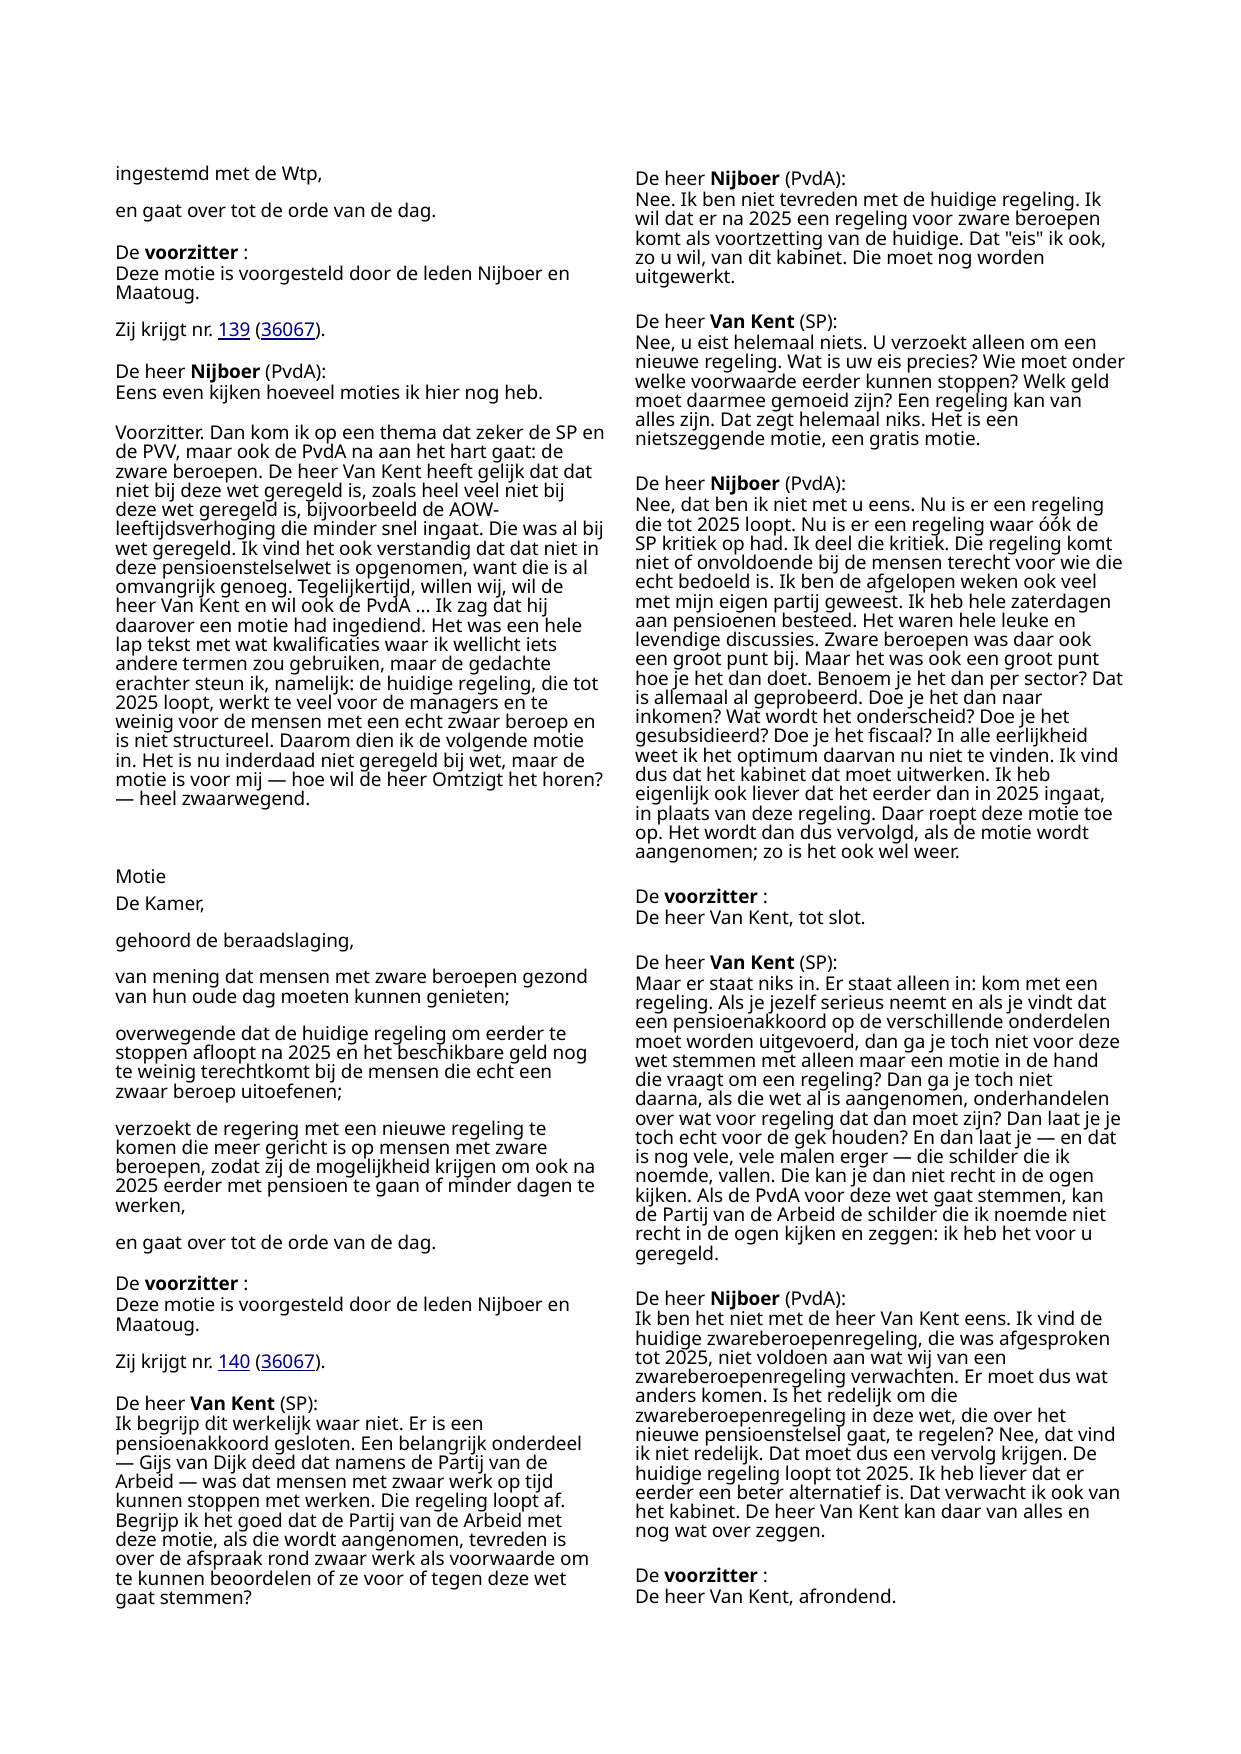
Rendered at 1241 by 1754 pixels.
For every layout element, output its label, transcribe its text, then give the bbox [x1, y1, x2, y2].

text De voorzitter : [635, 1562, 1125, 1588]
text Ik ben het niet met de heer Van Kent eens. Ik vind de huidige zwareberoepenregeling, die was afgesproken tot 2025, niet voldoen aan wat wij van een zwareberoepenregeling verwachten. Er moet dus wat anders komen. Is het redelijk om die zwareberoepenregeling in deze wet, die over het nieuwe pensioenstelsel gaat, te regelen? Nee, dat vind ik niet redelijk. Dat moet dus een vervolg krijgen. De huidige regeling loopt tot 2025. Ik heb liever dat er eerder een beter alternatief is. Dat verwacht ik ook van het kabinet. De heer Van Kent kan daar van alles en nog wat over zeggen. [635, 1310, 1125, 1542]
text Nee. Ik ben niet tevreden met de huidige regeling. Ik wil dat er na 2025 een regeling voor zware beroepen komt als voortzetting van de huidige. Dat "eis" ik ook, zo u wil, van dit kabinet. Die moet nog worden uitgewerkt. [635, 191, 1125, 287]
text en gaat over tot de orde van de dag. [115, 202, 605, 222]
text Zij krijgt nr. 140 (36067). [115, 1353, 605, 1372]
text Zij krijgt nr. 139 (36067). [115, 321, 605, 341]
text Nee, u eist helemaal niets. U verzoekt alleen om een nieuwe regeling. Wat is uw eis precies? Wie moet onder welke voorwaarde eerder kunnen stoppen? Welk geld moet daarmee gemoeid zijn? Een regeling kan van alles zijn. Dat zegt helemaal niks. Het is een nietszeggende motie, een gratis motie. [635, 334, 1125, 450]
text Maar er staat niks in. Er staat alleen in: kom met een regeling. Als je jezelf serieus neemt en als je vindt dat een pensioenakkoord op de verschillende onderdelen moet worden uitgevoerd, dan ga je toch niet voor deze wet stemmen met alleen maar een motie in de hand die vraagt om een regeling? Dan ga je toch niet daarna, als die wet al is aangenomen, onderhandelen over wat voor regeling dat dan moet zijn? Dan laat je je toch echt voor de gek houden? En dan laat je — en dat is nog vele, vele malen erger — die schilder die ik noemde, vallen. Die kan je dan niet recht in de ogen kijken. Als de PvdA voor deze wet gaat stemmen, kan de Partij van de Arbeid de schilder die ik noemde niet recht in de ogen kijken en zeggen: ik heb het voor u geregeld. [635, 975, 1125, 1264]
text verzoekt de regering met een nieuwe regeling te komen die meer gericht is op mensen met zware beroepen, zodat zij de mogelijkheid krijgen om ook na 2025 eerder met pensioen te gaan of minder dagen te werken, [115, 1119, 605, 1216]
text De heer Van Kent, afrondend. [635, 1588, 1125, 1607]
text van mening dat mensen met zware beroepen gezond van hun oude dag moeten kunnen genieten; [115, 968, 605, 1007]
text Deze motie is voorgesteld door de leden Nijboer en Maatoug. [115, 1296, 605, 1335]
text De heer Van Kent, tot slot. [635, 909, 1125, 928]
text Nee, dat ben ik niet met u eens. Nu is er een regeling die tot 2025 loopt. Nu is er een regeling waar óók de SP kritiek op had. Ik deel die kritiek. Die regeling komt niet of onvoldoende bij de mensen terecht voor wie die echt bedoeld is. Ik ben de afgelopen weken ook veel met mijn eigen partij geweest. Ik heb hele zaterdagen aan pensioenen besteed. Het waren hele leuke en levendige discussies. Zware beroepen was daar ook een groot punt bij. Maar het was ook een groot punt hoe je het dan doet. Benoem je het dan per sector? Dat is allemaal al geprobeerd. Doe je het dan naar inkomen? Wat wordt het onderscheid? Doe je het gesubsidieerd? Doe je het fiscaal? In alle eerlijkheid weet ik het optimum daarvan nu niet te vinden. Ik vind dus dat het kabinet dat moet uitwerken. Ik heb eigenlijk ook liever dat het eerder dan in 2025 ingaat, in plaats van deze regeling. Daar roept deze motie toe op. Het wordt dan dus vervolgd, als de motie wordt aangenomen; zo is het ook wel weer. [635, 496, 1125, 862]
text De Kamer, [115, 894, 605, 914]
text gehoord de beraadslaging, [115, 932, 605, 951]
text ingestemd met de Wtp, [115, 165, 605, 184]
text en gaat over tot de orde van de dag. [115, 1234, 605, 1253]
text De voorzitter : [115, 1271, 605, 1296]
text De heer Nijboer (PvdA): [635, 471, 1125, 496]
text Ik begrijp dit werkelijk waar niet. Er is een pensioenakkoord gesloten. Een belangrijk onderdeel — Gijs van Dijk deed dat namens de Partij van de Arbeid — was dat mensen met zwaar werk op tijd kunnen stoppen met werken. Die regeling loopt af. Begrijp ik het goed dat de Partij van de Arbeid met deze motie, als die wordt aangenomen, tevreden is over de afspraak rond zwaar werk als voorwaarde om te kunnen beoordelen of ze voor of tegen deze wet gaat stemmen? [115, 1415, 605, 1608]
text Eens even kijken hoeveel moties ik hier nog heb. [115, 384, 605, 403]
text Deze motie is voorgesteld door de leden Nijboer en Maatoug. [115, 265, 605, 303]
text De heer Nijboer (PvdA): [115, 358, 605, 384]
text Motie [115, 863, 605, 889]
text Voorzitter. Dan kom ik op een thema dat zeker de SP en de PVV, maar ook de PvdA na aan het hart gaat: de zware beroepen. De heer Van Kent heeft gelijk dat dat niet bij deze wet geregeld is, zoals heel veel niet bij deze wet geregeld is, bijvoorbeeld de AOW-leeftijdsverhoging die minder snel ingaat. Die was al bij wet geregeld. Ik vind het ook verstandig dat dat niet in deze pensioenstelselwet is opgenomen, want die is al omvangrijk genoeg. Tegelijkertijd, willen wij, wil de heer Van Kent en wil ook de PvdA ... Ik zag dat hij daarover een motie had ingediend. Het was een hele lap tekst met wat kwalificaties waar ik wellicht iets andere termen zou gebruiken, maar de gedachte erachter steun ik, namelijk: de huidige regeling, die tot 2025 loopt, werkt te veel voor de managers en te weinig voor de mensen met een echt zwaar beroep en is niet structureel. Daarom dien ik de volgende motie in. Het is nu inderdaad niet geregeld bij wet, maar de motie is voor mij — hoe wil de heer Omtzigt het horen? — heel zwaarwegend. [115, 424, 605, 809]
text De voorzitter : [635, 883, 1125, 909]
text De heer Van Kent (SP): [635, 308, 1125, 334]
text De heer Nijboer (PvdA): [635, 1285, 1125, 1310]
text De heer Van Kent (SP): [635, 949, 1125, 975]
text overwegende dat de huidige regeling om eerder te stoppen afloopt na 2025 en het beschikbare geld nog te weinig terechtkomt bij de mensen die echt een zwaar beroep uitoefenen; [115, 1025, 605, 1102]
text De heer Van Kent (SP): [115, 1390, 605, 1415]
text De voorzitter : [115, 239, 605, 265]
text De heer Nijboer (PvdA): [635, 165, 1125, 191]
